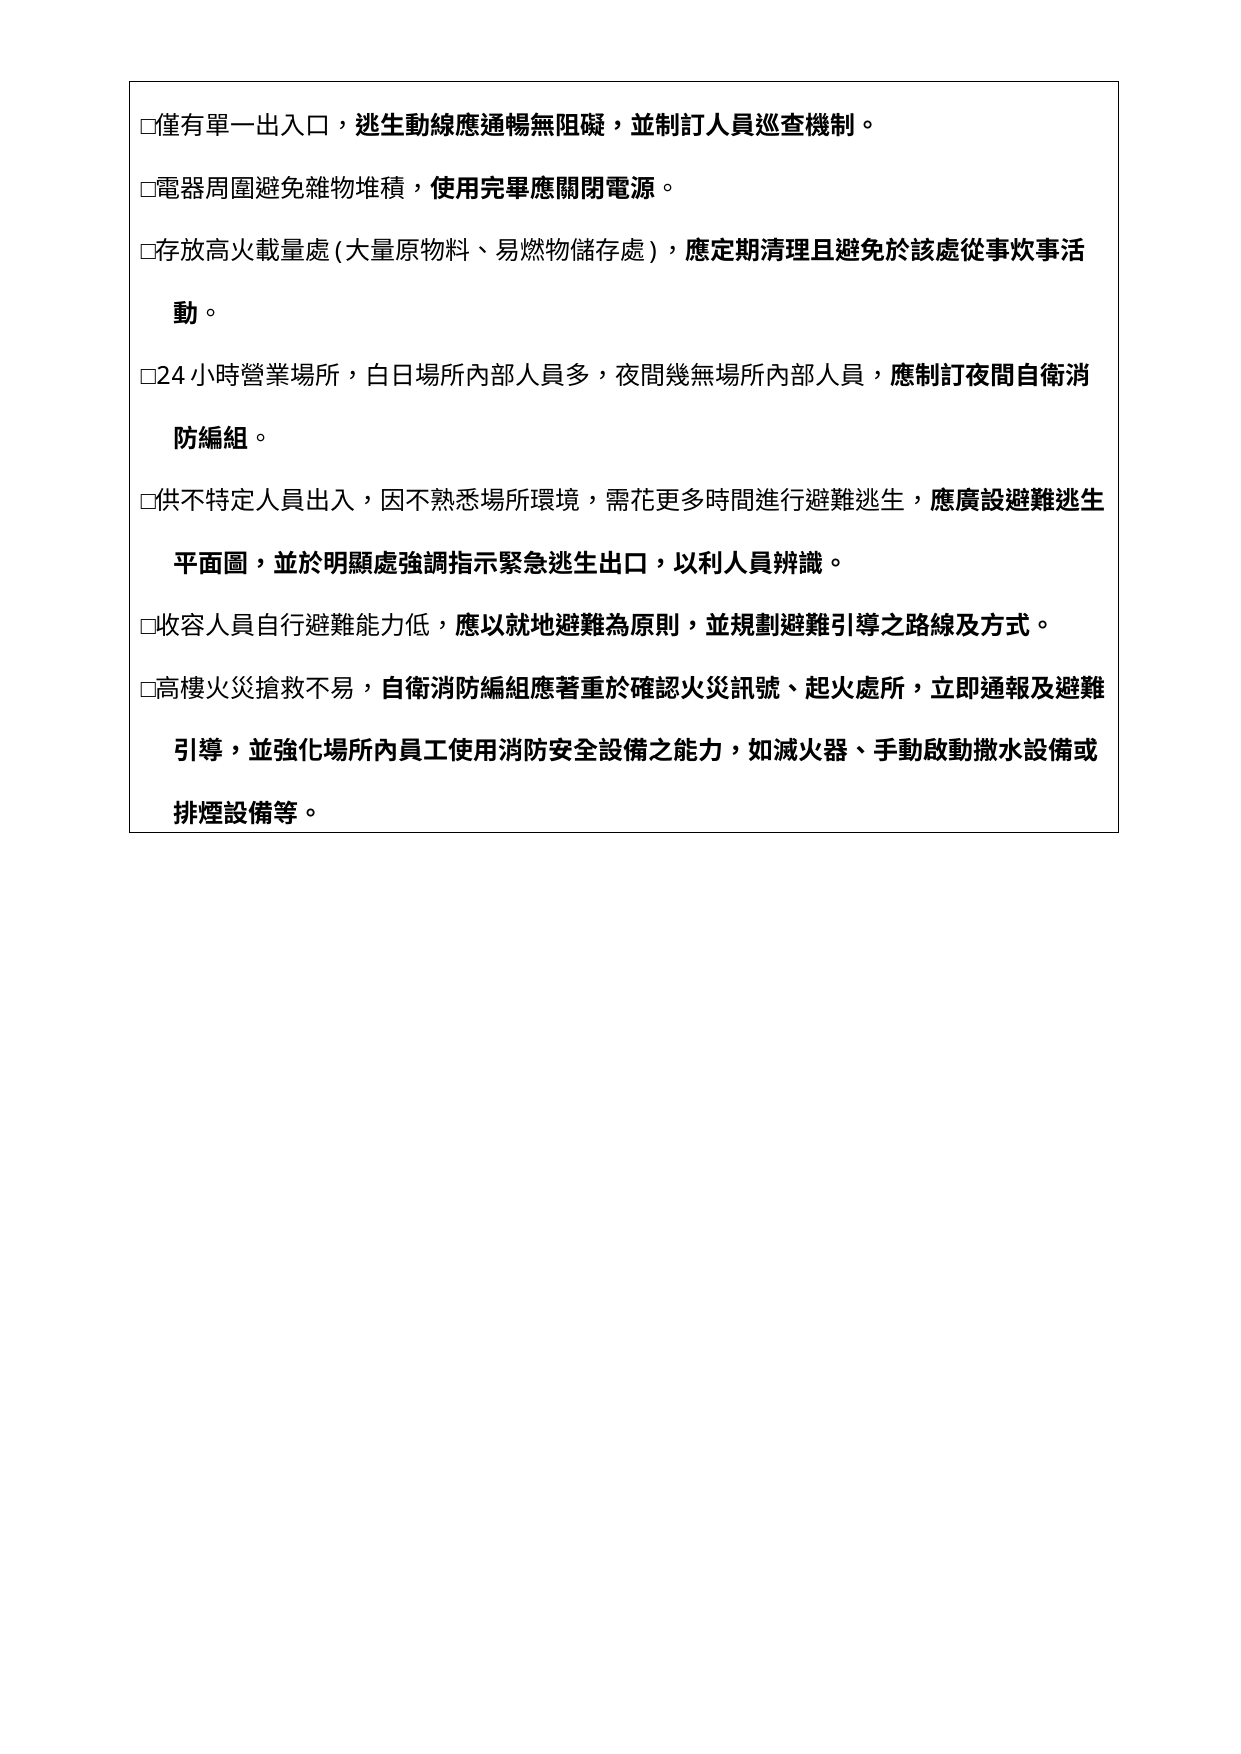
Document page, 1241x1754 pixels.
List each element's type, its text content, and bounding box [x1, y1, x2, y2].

table_cell □僅有單一出入口，逃生動線應通暢無阻礙，並制訂人員巡查機制。 □電器周圍避免雜物堆積，使用完畢應關閉電源。 □存放高火載量處(大量原物料、易燃物儲存處)，應定期清理且避免於該處從事炊事活動。 □24小時營業場所，白日場所內部人員多，夜間幾無場所內部人員，應制訂夜間自衛消防編組。 □供不特定人員出入，因不熟悉場所環境，需花更多時間進行避難逃生，應廣設避難逃生平面圖，並於明顯處強調指示緊急逃生出口，以利人員辨識。 □收容人員自行避難能力低，應以就地避難為原則，並規劃避難引導之路線及方式。 □高樓火災搶救不易，自衛消防編組應著重於確認火災訊號、起火處所，立即通報及避難引導，並強化場所內員工使用消防安全設備之能力，如滅火器、手動啟動撒水設備或排煙設備等。 [130, 82, 1118, 832]
